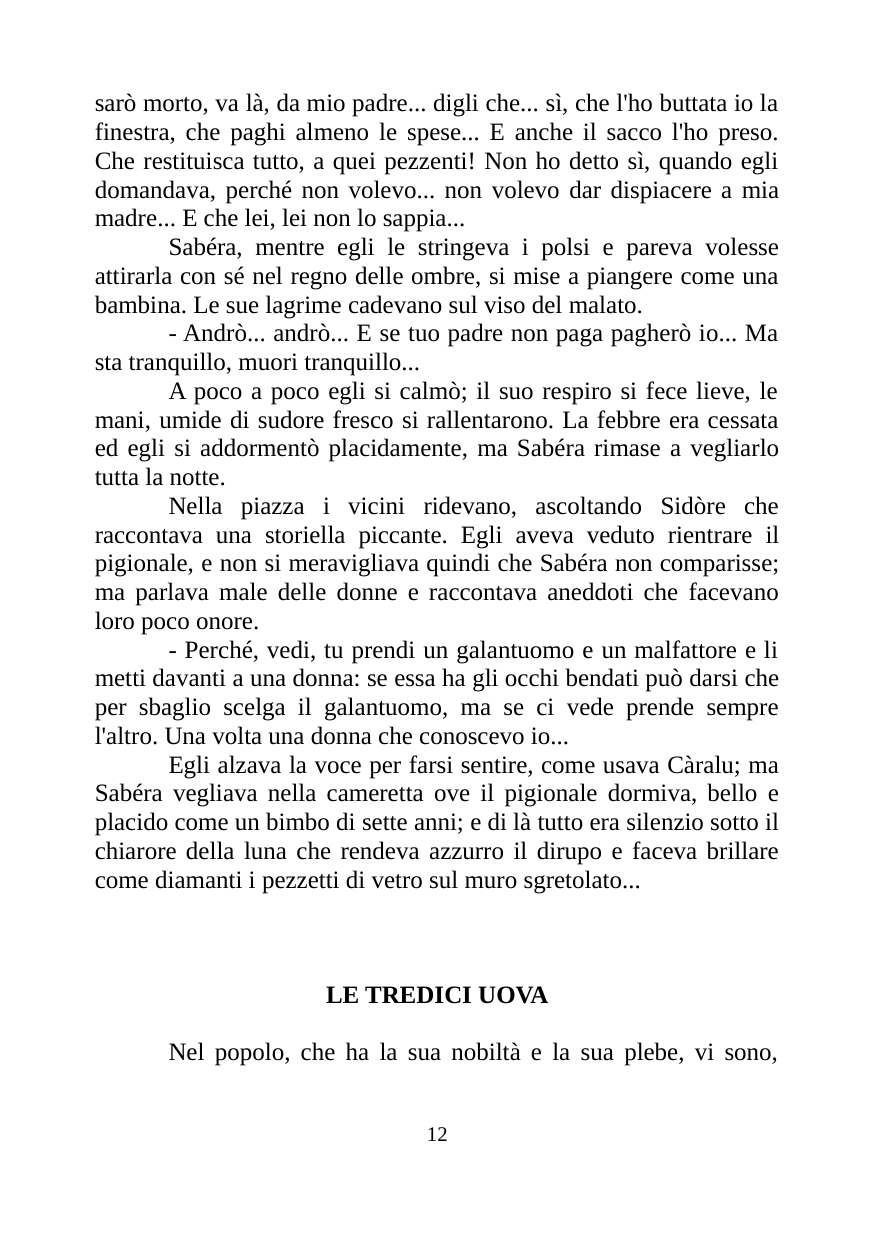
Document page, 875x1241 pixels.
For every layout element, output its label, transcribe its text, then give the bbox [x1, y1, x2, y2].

text Sabéra, mentre egli le stringeva i polsi e pareva volesse attirarla con sé nel regno delle ombre, si mise a piangere come una bambina. Le sue lagrime cadevano sul viso del malato. [94, 232, 779, 318]
text Nel popolo, che ha la sua nobiltà e la sua plebe, vi sono, [94, 1037, 779, 1066]
text Nella piazza i vicini ridevano, ascoltando Sidòre che raccontava una storiella piccante. Egli aveva veduto rientrare il pigionale, e non si meravigliava quindi che Sabéra non comparisse; ma parlava male delle donne e raccontava aneddoti che facevano loro poco onore. [94, 491, 779, 635]
text LE TREDICI UOVA [94, 980, 779, 1008]
text - Perché, vedi, tu prendi un galantuomo e un malfattore e li metti davanti a una donna: se essa ha gli occhi bendati può darsi che per sbaglio scelga il galantuomo, ma se ci vede prende sempre l'altro. Una volta una donna che conoscevo io... [94, 635, 779, 750]
text A poco a poco egli si calmò; il suo respiro si fece lieve, le mani, umide di sudore fresco si rallentarono. La febbre era cessata ed egli si addormentò placidamente, ma Sabéra rimase a vegliarlo tutta la notte. [94, 376, 779, 491]
text - Andrò... andrò... E se tuo padre non paga pagherò io... Ma sta tranquillo, muori tranquillo... [94, 318, 779, 376]
text Egli alzava la voce per farsi sentire, come usava Càralu; ma Sabéra vegliava nella cameretta ove il pigionale dormiva, bello e placido come un bimbo di sette anni; e di là tutto era silenzio sotto il chiarore della luna che rendeva azzurro il dirupo e faceva brillare come diamanti i pezzetti di vetro sul muro sgretolato... [94, 750, 779, 893]
text sarò morto, va là, da mio padre... digli che... sì, che l'ho buttata io la finestra, che paghi almeno le spese... E anche il sacco l'ho preso. Che restituisca tutto, a quei pezzenti! Non ho detto sì, quando egli domandava, perché non volevo... non volevo dar dispiacere a mia madre... E che lei, lei non lo sappia... [94, 88, 779, 232]
